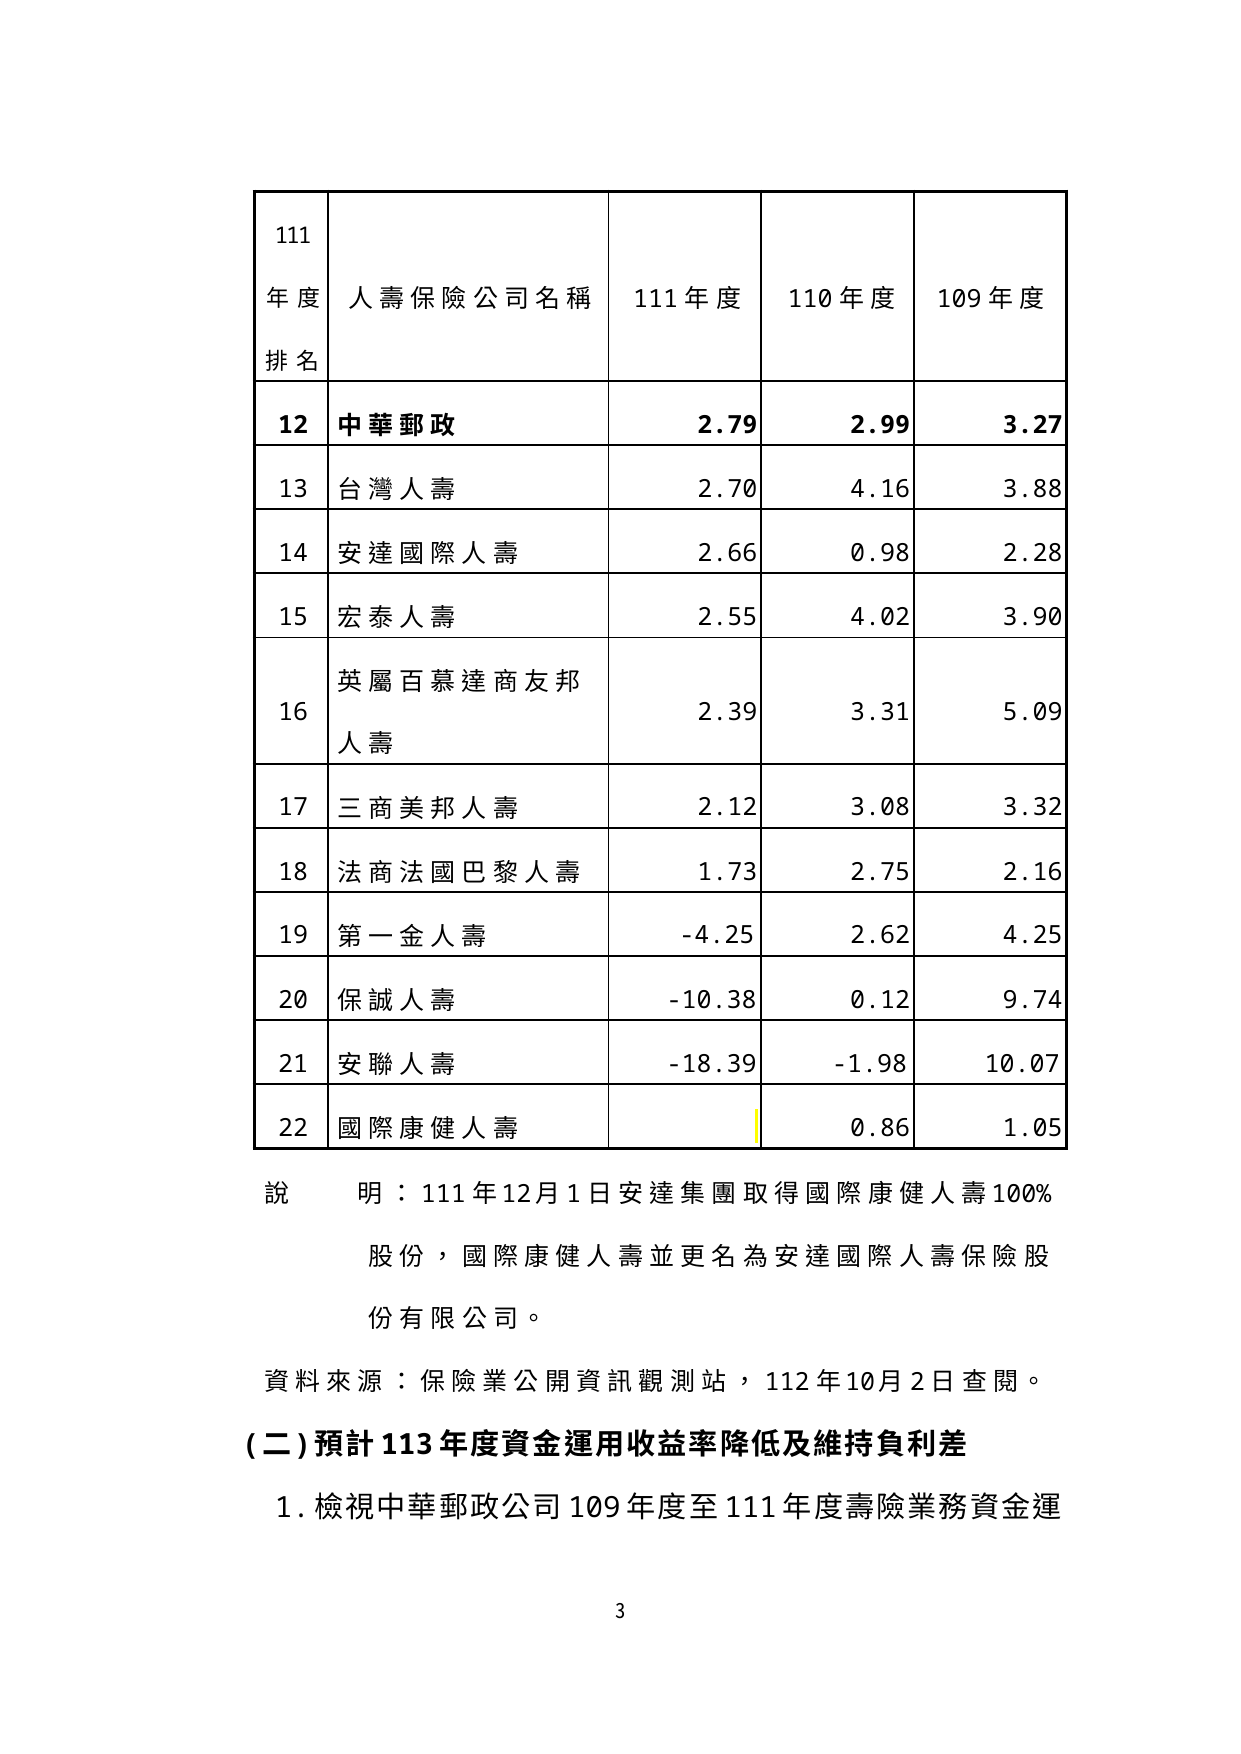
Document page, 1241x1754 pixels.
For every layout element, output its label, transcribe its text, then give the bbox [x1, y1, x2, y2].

table_cell -18.39 [609, 1021, 760, 1083]
table_cell 2.75 [762, 829, 913, 891]
table_cell 3.31 [762, 638, 913, 763]
table_cell 宏泰人壽 [329, 574, 608, 636]
table_cell 22 [256, 1085, 327, 1147]
table_header 109年度 [915, 193, 1065, 380]
table_cell 3.88 [915, 446, 1065, 508]
table_header 111年度 [609, 193, 760, 380]
table_cell 2.99 [762, 382, 913, 444]
table_cell 中華郵政 [329, 382, 608, 444]
table_cell 0.12 [762, 957, 913, 1019]
table_header 110年度 [762, 193, 913, 380]
table_cell 16 [256, 638, 327, 763]
table_cell 3.32 [915, 765, 1065, 827]
table_cell 2.55 [609, 574, 760, 636]
table_cell 安聯人壽 [329, 1021, 608, 1083]
table_cell 2.16 [915, 829, 1065, 891]
text (二)預計113年度資金運用收益率降低及維持負利差 [236, 1400, 1063, 1463]
table_cell 9.74 [915, 957, 1065, 1019]
table_cell 18 [256, 829, 327, 891]
table_cell 19 [256, 893, 327, 955]
table_cell -4.25 [609, 893, 760, 955]
table_cell 3.08 [762, 765, 913, 827]
table_cell 0.98 [762, 510, 913, 572]
table_header 人壽保險公司名稱 [329, 193, 608, 380]
table_cell 2.12 [609, 765, 760, 827]
table_cell 2.79 [609, 382, 760, 444]
table_cell 第一金人壽 [329, 893, 608, 955]
table_cell 15 [256, 574, 327, 636]
table_cell 20 [256, 957, 327, 1019]
table_cell 4.16 [762, 446, 913, 508]
table_cell 1.73 [609, 829, 760, 891]
table_cell 2.62 [762, 893, 913, 955]
table_cell 安達國際人壽 [329, 510, 608, 572]
table_cell 17 [256, 765, 327, 827]
table_cell 3.27 [915, 382, 1065, 444]
table_cell 3.90 [915, 574, 1065, 636]
table_cell 4.02 [762, 574, 913, 636]
table_cell 14 [256, 510, 327, 572]
table_cell 三商美邦人壽 [329, 765, 608, 827]
table_cell 5.09 [915, 638, 1065, 763]
table_cell 保誠人壽 [329, 957, 608, 1019]
table_cell 4.25 [915, 893, 1065, 955]
table_cell [609, 1085, 760, 1147]
table_cell 0.86 [762, 1085, 913, 1147]
table_cell 1.05 [915, 1085, 1065, 1147]
table_cell 英屬百慕達商友邦人壽 [329, 638, 608, 763]
table_cell -10.38 [609, 957, 760, 1019]
table_cell 2.39 [609, 638, 760, 763]
table_cell 2.66 [609, 510, 760, 572]
table_cell 台灣人壽 [329, 446, 608, 508]
table_header 111年度排名 [256, 193, 327, 380]
text 資料來源：保險業公開資訊觀測站，112年10月2日查閱。 [251, 1338, 1063, 1400]
table_cell 2.70 [609, 446, 760, 508]
table_cell 國際康健人壽 [329, 1085, 608, 1147]
table_cell 13 [256, 446, 327, 508]
table_cell 21 [256, 1021, 327, 1083]
text 說 明：111年12月1日安達集團取得國際康健人壽100%股份，國際康健人壽並更名為安達國際人壽保險股份有限公司。 [251, 1150, 1063, 1338]
text 1.檢視中華郵政公司109年度至111年度壽險業務資金運 [266, 1463, 1063, 1525]
table_cell 12 [256, 382, 327, 444]
table_cell 法商法國巴黎人壽 [329, 829, 608, 891]
table_cell 2.28 [915, 510, 1065, 572]
table_cell 10.07 [915, 1021, 1065, 1083]
table_cell -1.98 [762, 1021, 913, 1083]
